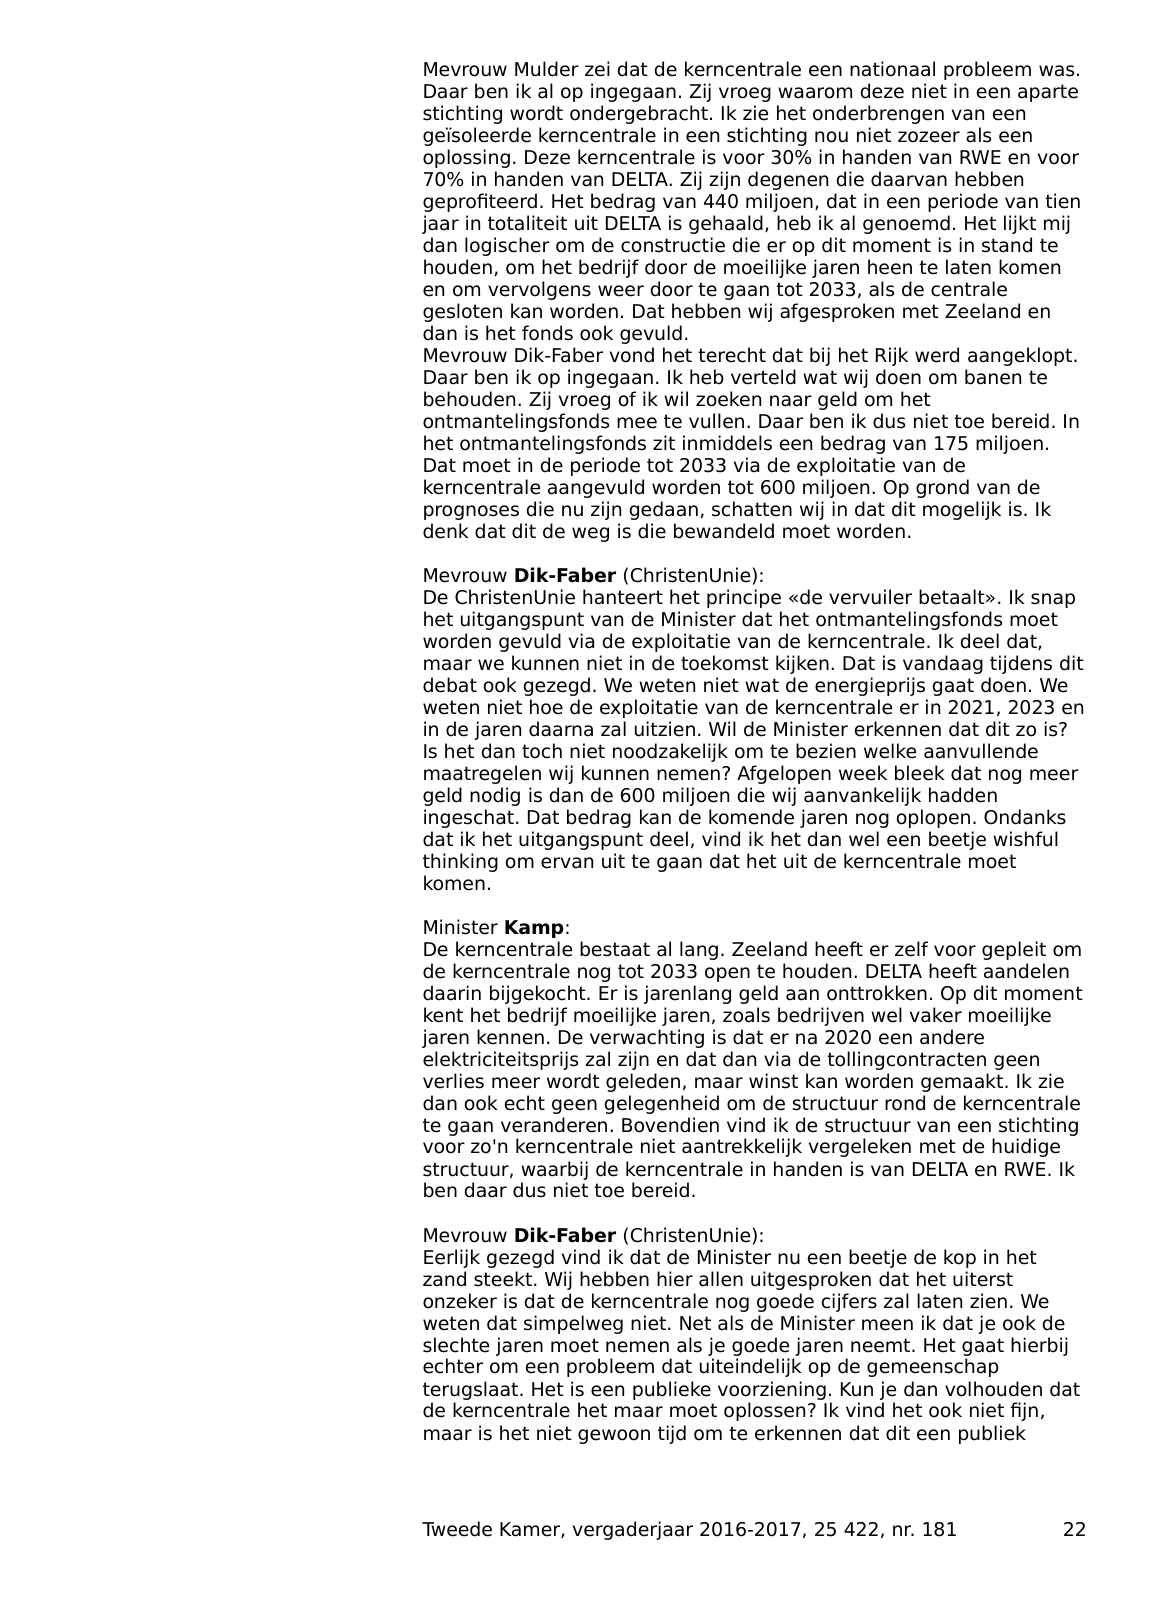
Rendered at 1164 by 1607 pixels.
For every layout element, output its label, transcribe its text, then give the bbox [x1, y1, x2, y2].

text Minister Kamp: [422, 917, 1087, 939]
text De ChristenUnie hanteert het principe «de vervuiler betaalt». Ik snap het uitgangspunt van de Minister dat het ontmantelingsfonds moet worden gevuld via de exploitatie van de kerncentrale. Ik deel dat, maar we kunnen niet in de toekomst kijken. Dat is vandaag tijdens dit debat ook gezegd. We weten niet wat de energieprijs gaat doen. We weten niet hoe de exploitatie van de kerncentrale er in 2021, 2023 en in de jaren daarna zal uitzien. Wil de Minister erkennen dat dit zo is? Is het dan toch niet noodzakelijk om te bezien welke aanvullende maatregelen wij kunnen nemen? Afgelopen week bleek dat nog meer geld nodig is dan de 600 miljoen die wij aanvankelijk hadden ingeschat. Dat bedrag kan de komende jaren nog oplopen. Ondanks dat ik het uitgangspunt deel, vind ik het dan wel een beetje wishful thinking om ervan uit te gaan dat het uit de kerncentrale moet komen. [422, 587, 1087, 894]
text Mevrouw Dik-Faber (ChristenUnie): [422, 565, 1087, 587]
text Eerlijk gezegd vind ik dat de Minister nu een beetje de kop in het zand steekt. Wij hebben hier allen uitgesproken dat het uiterst onzeker is dat de kerncentrale nog goede cijfers zal laten zien. We weten dat simpelweg niet. Net als de Minister meen ik dat je ook de slechte jaren moet nemen als je goede jaren neemt. Het gaat hierbij echter om een probleem dat uiteindelijk op de gemeenschap terugslaat. Het is een publieke voorziening. Kun je dan volhouden dat de kerncentrale het maar moet oplossen? Ik vind het ook niet fijn, maar is het niet gewoon tijd om te erkennen dat dit een publiek [422, 1247, 1087, 1444]
text Mevrouw Dik-Faber (ChristenUnie): [422, 1224, 1087, 1247]
text Mevrouw Mulder zei dat de kerncentrale een nationaal probleem was. Daar ben ik al op ingegaan. Zij vroeg waarom deze niet in een aparte stichting wordt ondergebracht. Ik zie het onderbrengen van een geïsoleerde kerncentrale in een stichting nou niet zozeer als een oplossing. Deze kerncentrale is voor 30% in handen van RWE en voor 70% in handen van DELTA. Zij zijn degenen die daarvan hebben geprofiteerd. Het bedrag van 440 miljoen, dat in een periode van tien jaar in totaliteit uit DELTA is gehaald, heb ik al genoemd. Het lijkt mij dan logischer om de constructie die er op dit moment is in stand te houden, om het bedrijf door de moeilijke jaren heen te laten komen en om vervolgens weer door te gaan tot 2033, als de centrale gesloten kan worden. Dat hebben wij afgesproken met Zeeland en dan is het fonds ook gevuld. [422, 59, 1087, 345]
text De kerncentrale bestaat al lang. Zeeland heeft er zelf voor gepleit om de kerncentrale nog tot 2033 open te houden. DELTA heeft aandelen daarin bijgekocht. Er is jarenlang geld aan onttrokken. Op dit moment kent het bedrijf moeilijke jaren, zoals bedrijven wel vaker moeilijke jaren kennen. De verwachting is dat er na 2020 een andere elektriciteitsprijs zal zijn en dat dan via de tollingcontracten geen verlies meer wordt geleden, maar winst kan worden gemaakt. Ik zie dan ook echt geen gelegenheid om de structuur rond de kerncentrale te gaan veranderen. Bovendien vind ik de structuur van een stichting voor zo'n kerncentrale niet aantrekkelijk vergeleken met de huidige structuur, waarbij de kerncentrale in handen is van DELTA en RWE. Ik ben daar dus niet toe bereid. [422, 939, 1087, 1202]
text Mevrouw Dik-Faber vond het terecht dat bij het Rijk werd aangeklopt. Daar ben ik op ingegaan. Ik heb verteld wat wij doen om banen te behouden. Zij vroeg of ik wil zoeken naar geld om het ontmantelingsfonds mee te vullen. Daar ben ik dus niet toe bereid. In het ontmantelingsfonds zit inmiddels een bedrag van 175 miljoen. Dat moet in de periode tot 2033 via de exploitatie van de kerncentrale aangevuld worden tot 600 miljoen. Op grond van de prognoses die nu zijn gedaan, schatten wij in dat dit mogelijk is. Ik denk dat dit de weg is die bewandeld moet worden. [422, 345, 1087, 543]
